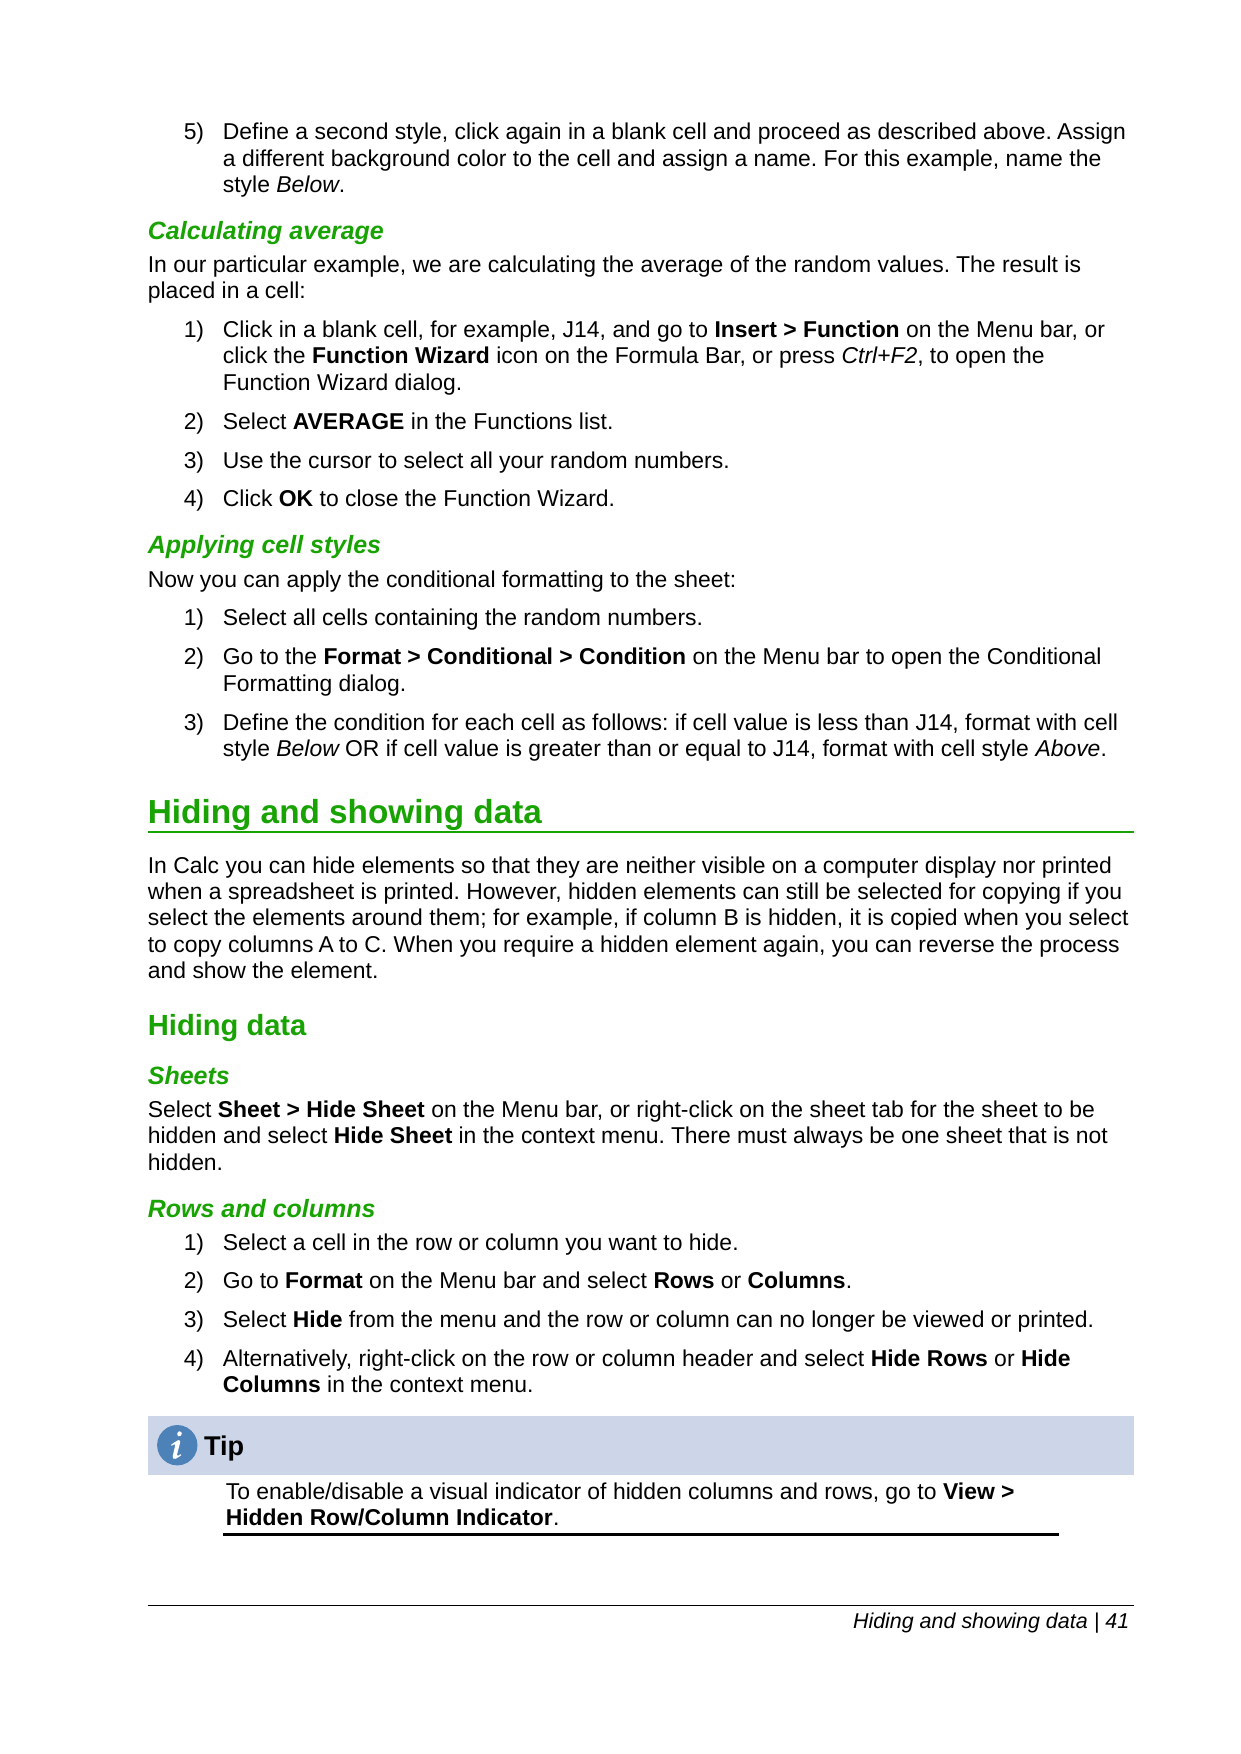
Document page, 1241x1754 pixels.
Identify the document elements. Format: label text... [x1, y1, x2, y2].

subtitle Hiding and showing data [148, 792, 1134, 831]
text Now you can apply the conditional formatting to the sheet: [148, 566, 1134, 592]
list Define a second style, click again in a blank cell and proceed as described above. Assign a different background color to the cell and assign a name. For this example, name the style Below. [204, 118, 1134, 197]
text Select Sheet > Hide Sheet on the Menu bar, or right-click on the sheet tab for the sheet to be hidden and select Hide Sheet in the context menu. There must always be one sheet that is not hidden. [148, 1096, 1134, 1175]
subtitle Applying cell styles [148, 531, 1134, 559]
subtitle Rows and columns [148, 1193, 1134, 1222]
list Go to the Format > Conditional > Condition on the Menu bar to open the Conditional Formatting dialog. [204, 643, 1134, 696]
list Define the condition for each cell as follows: if cell value is less than J14, format with cell style Below OR if cell value is greater than or equal to J14, format with cell style Above. [204, 708, 1134, 761]
list Select AVERAGE in the Functions list. [204, 408, 1134, 434]
list Select all cells containing the random numbers. [204, 604, 1134, 631]
subtitle Tip [148, 1416, 1134, 1475]
list Select Hide from the menu and the row or column can no longer be viewed or printed. [204, 1306, 1134, 1333]
subtitle Hiding data [148, 1008, 1134, 1042]
subtitle Calculating average [148, 216, 1134, 245]
list Use the cursor to select all your random numbers. [204, 447, 1134, 473]
list Click OK to close the Function Wizard. [204, 485, 1134, 512]
text To enable/disable a visual indicator of hidden columns and rows, go to View > Hidden Row/Column Indicator. [223, 1475, 1059, 1533]
list Select a cell in the row or column you want to hide. [204, 1228, 1134, 1255]
list Click in a blank cell, for example, J14, and go to Insert > Function on the Menu bar, or click the Function Wizard icon on the Formula Bar, or press Ctrl+F2, to open the Function Wizard dialog. [204, 316, 1134, 395]
subtitle Sheets [148, 1061, 1134, 1089]
list Alternatively, right-click on the row or column header and select Hide Rows or Hide Columns in the context menu. [204, 1345, 1134, 1398]
text In Calc you can hide elements so that they are neither visible on a computer display nor printed when a spreadsheet is printed. However, hidden elements can still be selected for copying if you select the elements around them; for example, if column B is hidden, it is copied when you select to copy columns A to C. When you require a hidden element again, you can reverse the process and show the element. [148, 852, 1134, 983]
list Go to Format on the Menu bar and select Rows or Columns. [204, 1267, 1134, 1294]
text In our particular example, we are calculating the average of the random values. The result is placed in a cell: [148, 251, 1134, 304]
